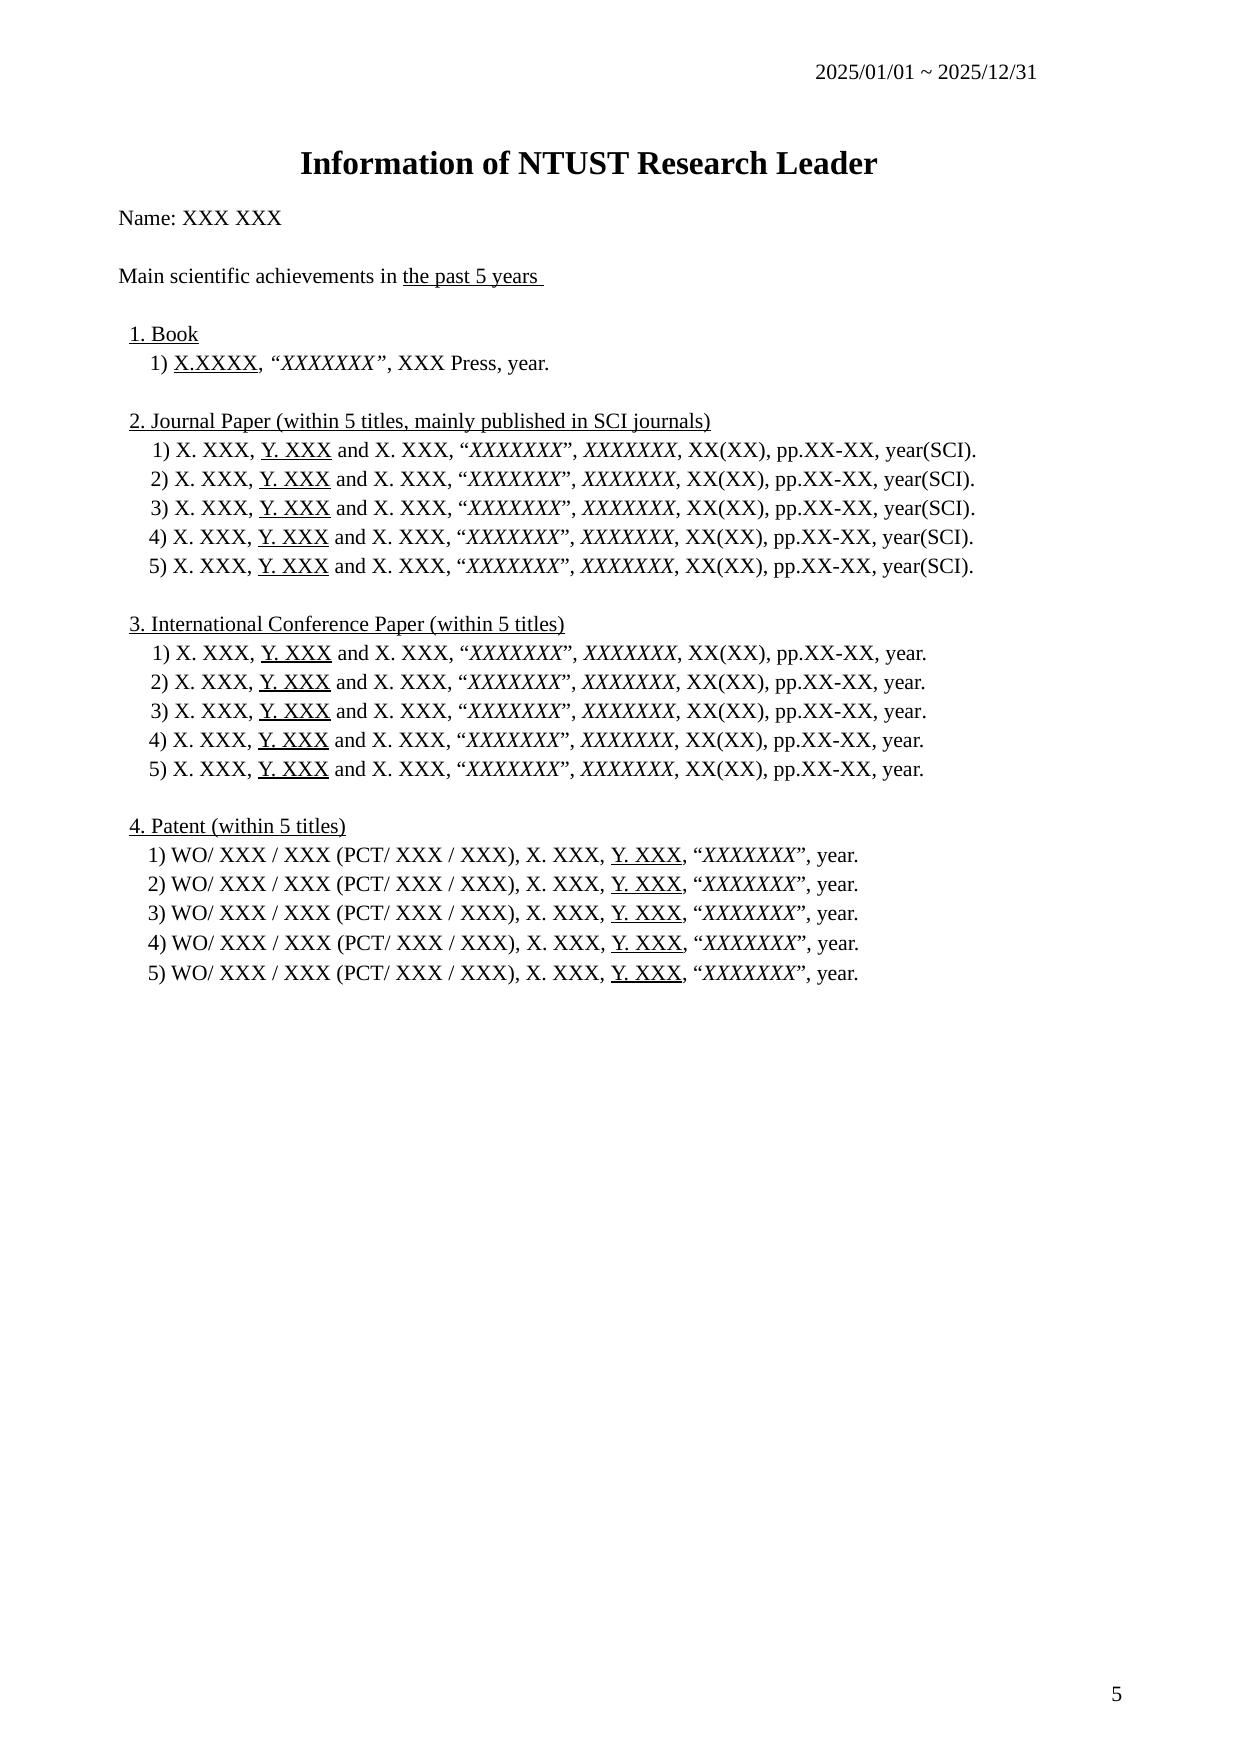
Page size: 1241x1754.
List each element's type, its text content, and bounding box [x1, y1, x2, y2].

text 5) X. XXX, Y. XXX and X. XXX, “XXXXXXX”, XXXXXXX, XX(XX), pp.XX-XX, year(SCI). [149, 553, 1122, 578]
text 4) WO/ XXX / XXX (PCT/ XXX / XXX), X. XXX, Y. XXX, “XXXXXXX”, year. [148, 929, 1122, 956]
text 4) X. XXX, Y. XXX and X. XXX, “XXXXXXX”, XXXXXXX, XX(XX), pp.XX-XX, year(SCI). [149, 524, 1122, 549]
text 3) WO/ XXX / XXX (PCT/ XXX / XXX), X. XXX, Y. XXX, “XXXXXXX”, year. [148, 900, 1122, 926]
text Name: XXX XXX [118, 205, 1122, 231]
text 5) WO/ XXX / XXX (PCT/ XXX / XXX), X. XXX, Y. XXX, “XXXXXXX”, year. [148, 959, 1122, 985]
subtitle Information of NTUST Research Leader [118, 143, 1059, 181]
text 4) X. XXX, Y. XXX and X. XXX, “XXXXXXX”, XXXXXXX, XX(XX), pp.XX-XX, year. [149, 727, 1122, 752]
text 2) WO/ XXX / XXX (PCT/ XXX / XXX), X. XXX, Y. XXX, “XXXXXXX”, year. [148, 871, 1122, 897]
text 1) WO/ XXX / XXX (PCT/ XXX / XXX), X. XXX, Y. XXX, “XXXXXXX”, year. [148, 842, 1122, 868]
text 1) X. XXX, Y. XXX and X. XXX, “XXXXXXX”, XXXXXXX, XX(XX), pp.XX-XX, year. [152, 640, 1122, 665]
text 1) X. XXX, Y. XXX and X. XXX, “XXXXXXX”, XXXXXXX, XX(XX), pp.XX-XX, year(SCI). [152, 437, 1122, 462]
text Main scientific achievements in the past 5 years [118, 263, 1122, 288]
text 2) X. XXX, Y. XXX and X. XXX, “XXXXXXX”, XXXXXXX, XX(XX), pp.XX-XX, year(SCI). [150, 466, 1122, 491]
text 3) X. XXX, Y. XXX and X. XXX, “XXXXXXX”, XXXXXXX, XX(XX), pp.XX-XX, year(SCI). [150, 495, 1122, 520]
text 2. Journal Paper (within 5 titles, mainly published in SCI journals) [118, 408, 1122, 433]
text 1. Book [118, 321, 1122, 346]
text 5) X. XXX, Y. XXX and X. XXX, “XXXXXXX”, XXXXXXX, XX(XX), pp.XX-XX, year. [149, 756, 1122, 781]
text 3. International Conference Paper (within 5 titles) [118, 611, 1122, 636]
text 2) X. XXX, Y. XXX and X. XXX, “XXXXXXX”, XXXXXXX, XX(XX), pp.XX-XX, year. [150, 669, 1122, 694]
text 4. Patent (within 5 titles) [118, 813, 1122, 839]
text 1) X.XXXX, “XXXXXXX”, XXX Press, year. [149, 350, 1122, 375]
text 3) X. XXX, Y. XXX and X. XXX, “XXXXXXX”, XXXXXXX, XX(XX), pp.XX-XX, year. [150, 698, 1122, 723]
